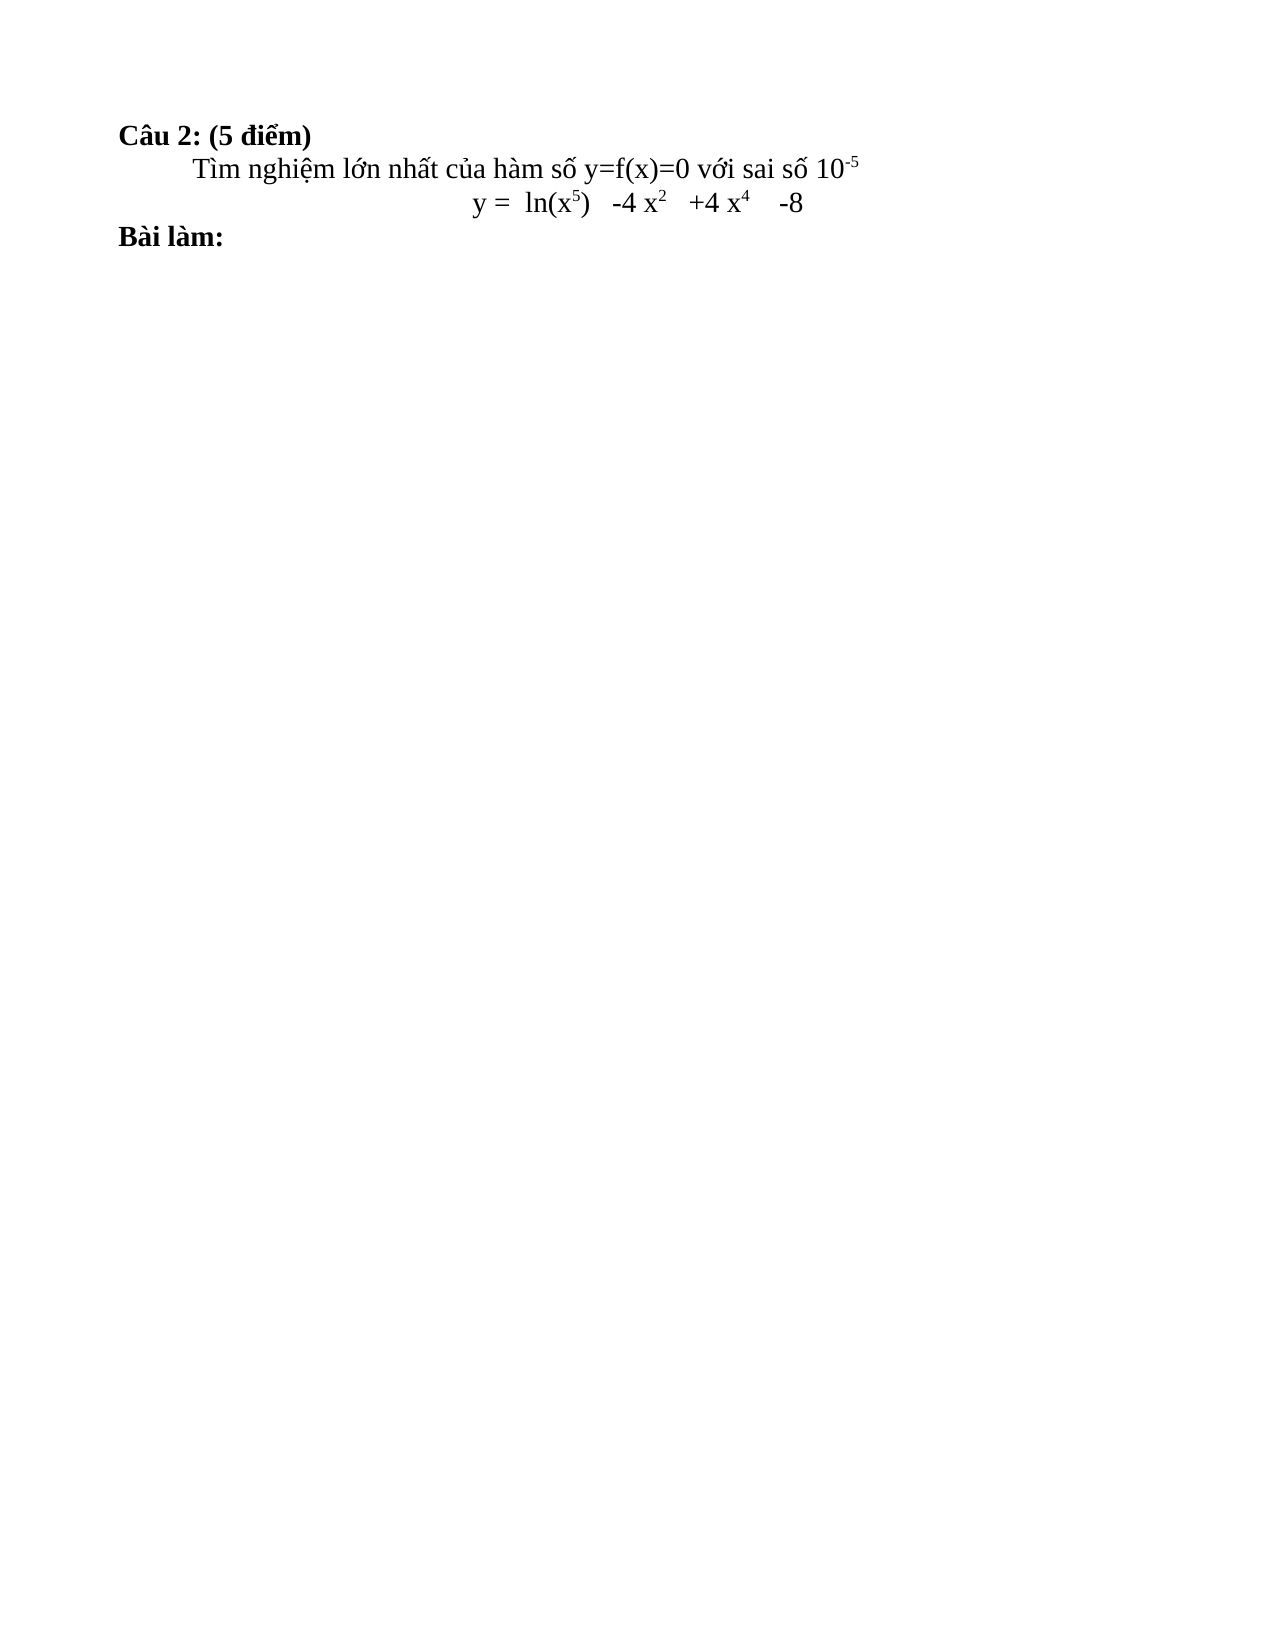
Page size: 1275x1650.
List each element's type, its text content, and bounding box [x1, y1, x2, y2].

text Câu 2: (5 điểm) [118, 118, 1157, 152]
text Tìm nghiệm lớn nhất của hàm số y=f(x)=0 với sai số 10-5 [118, 152, 1157, 185]
text Bài làm: [118, 219, 1157, 252]
text y = ln(x5) -4 x2 +4 x4 -8 [118, 185, 1157, 219]
